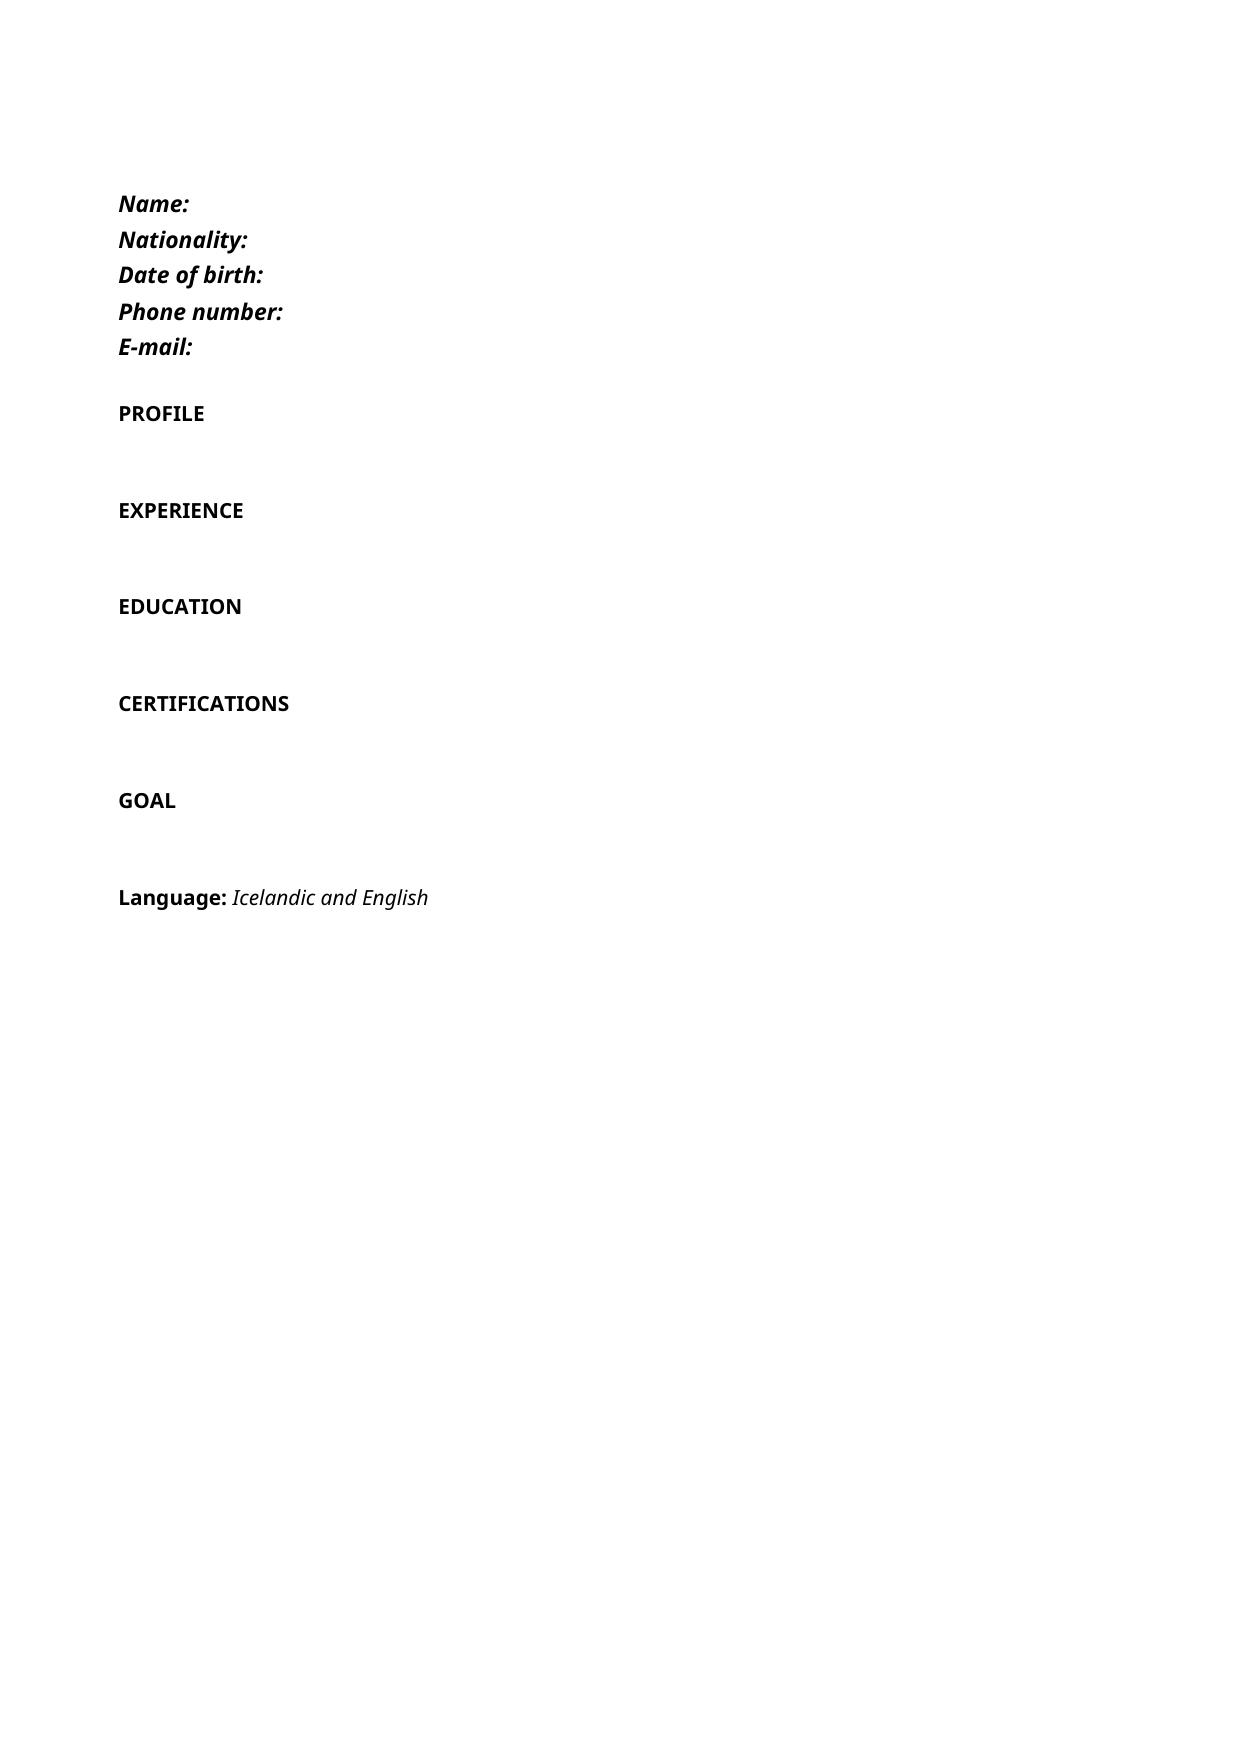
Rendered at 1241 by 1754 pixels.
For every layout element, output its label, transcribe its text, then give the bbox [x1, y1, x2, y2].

text CERTIFICATIONS GOAL [118, 689, 1122, 848]
text EXPERIENCE [118, 496, 1122, 557]
text Name: Nationality: Date of birth: Phone number: E-mail: PROFILE [118, 188, 1122, 460]
text Language: Icelandic and English [118, 883, 1122, 911]
text EDUCATION [118, 592, 1122, 653]
